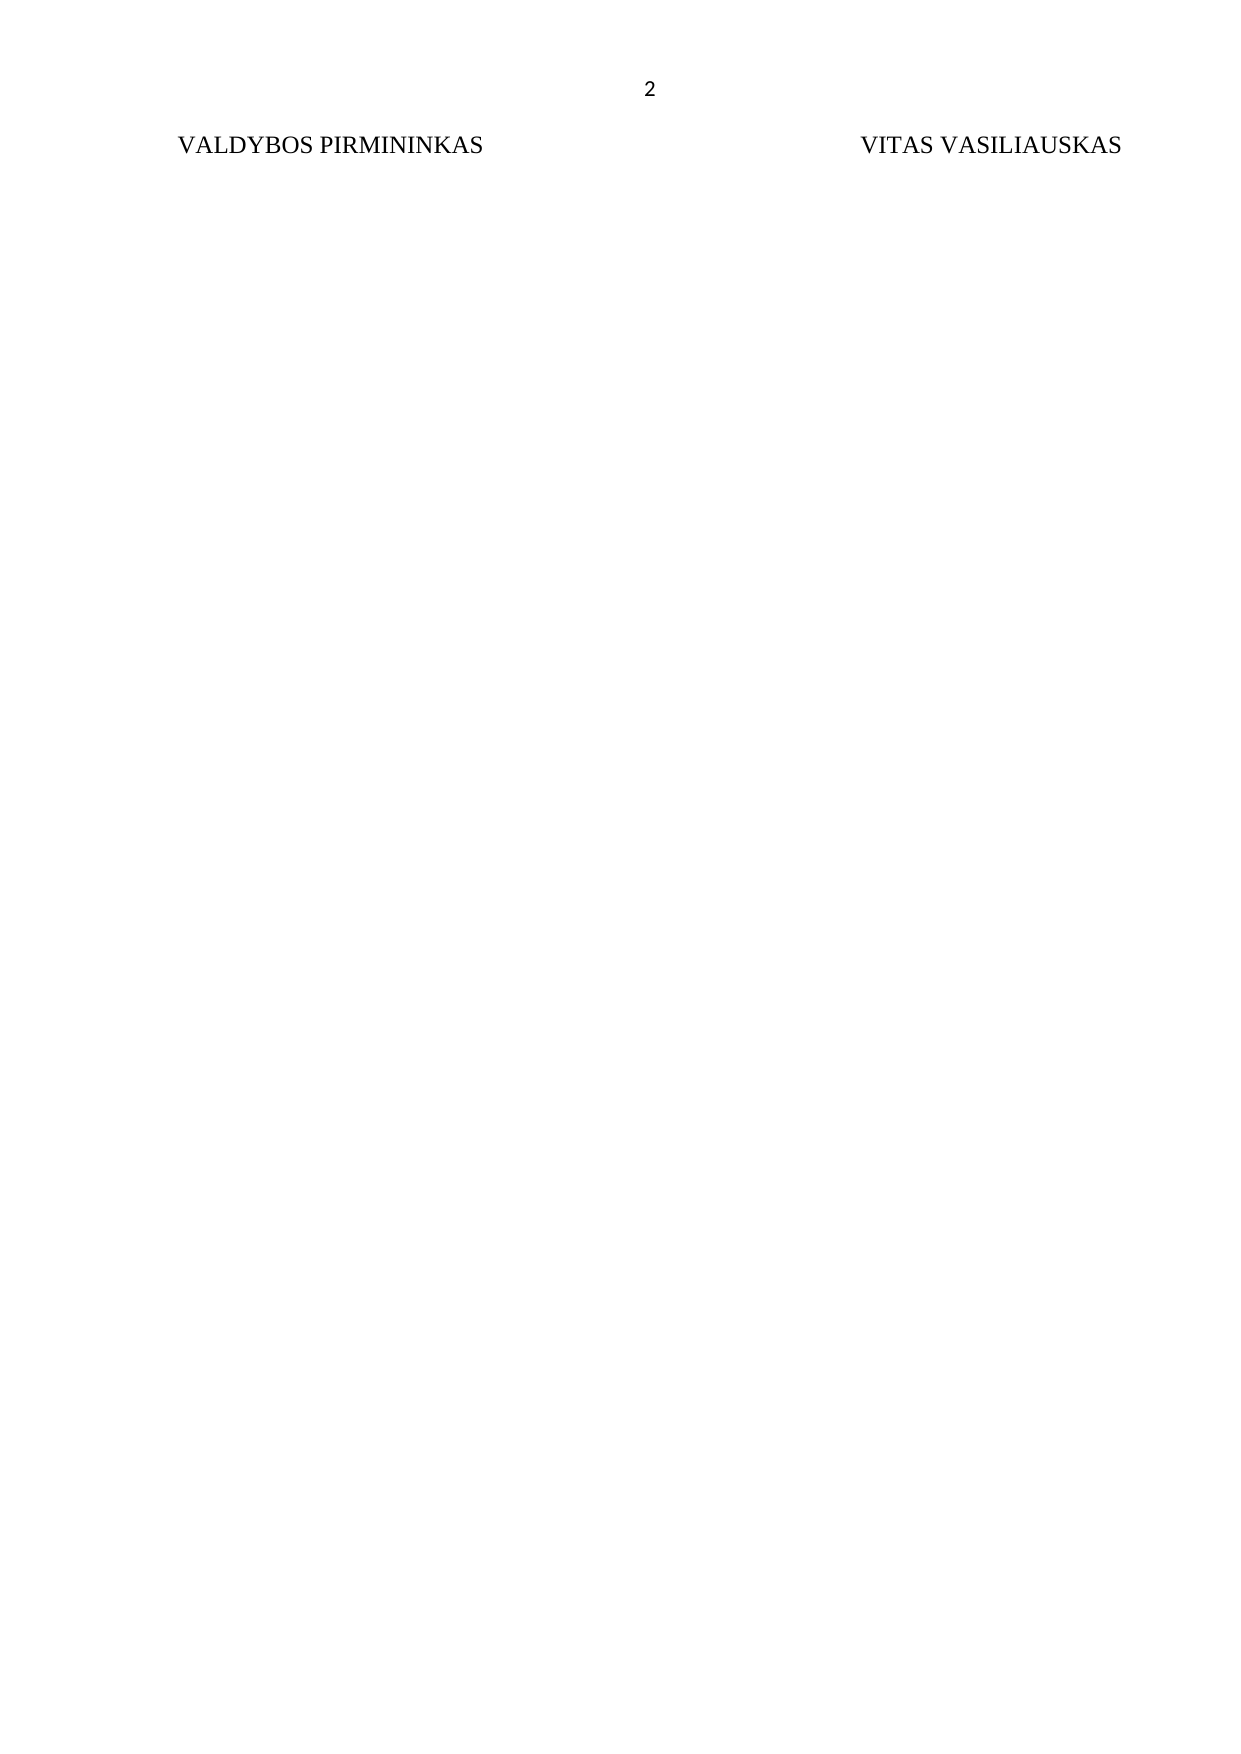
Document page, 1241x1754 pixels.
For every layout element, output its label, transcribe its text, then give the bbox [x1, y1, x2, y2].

text Valdybos pirmininkas Vitas Vasiliauskas [177, 131, 1122, 159]
